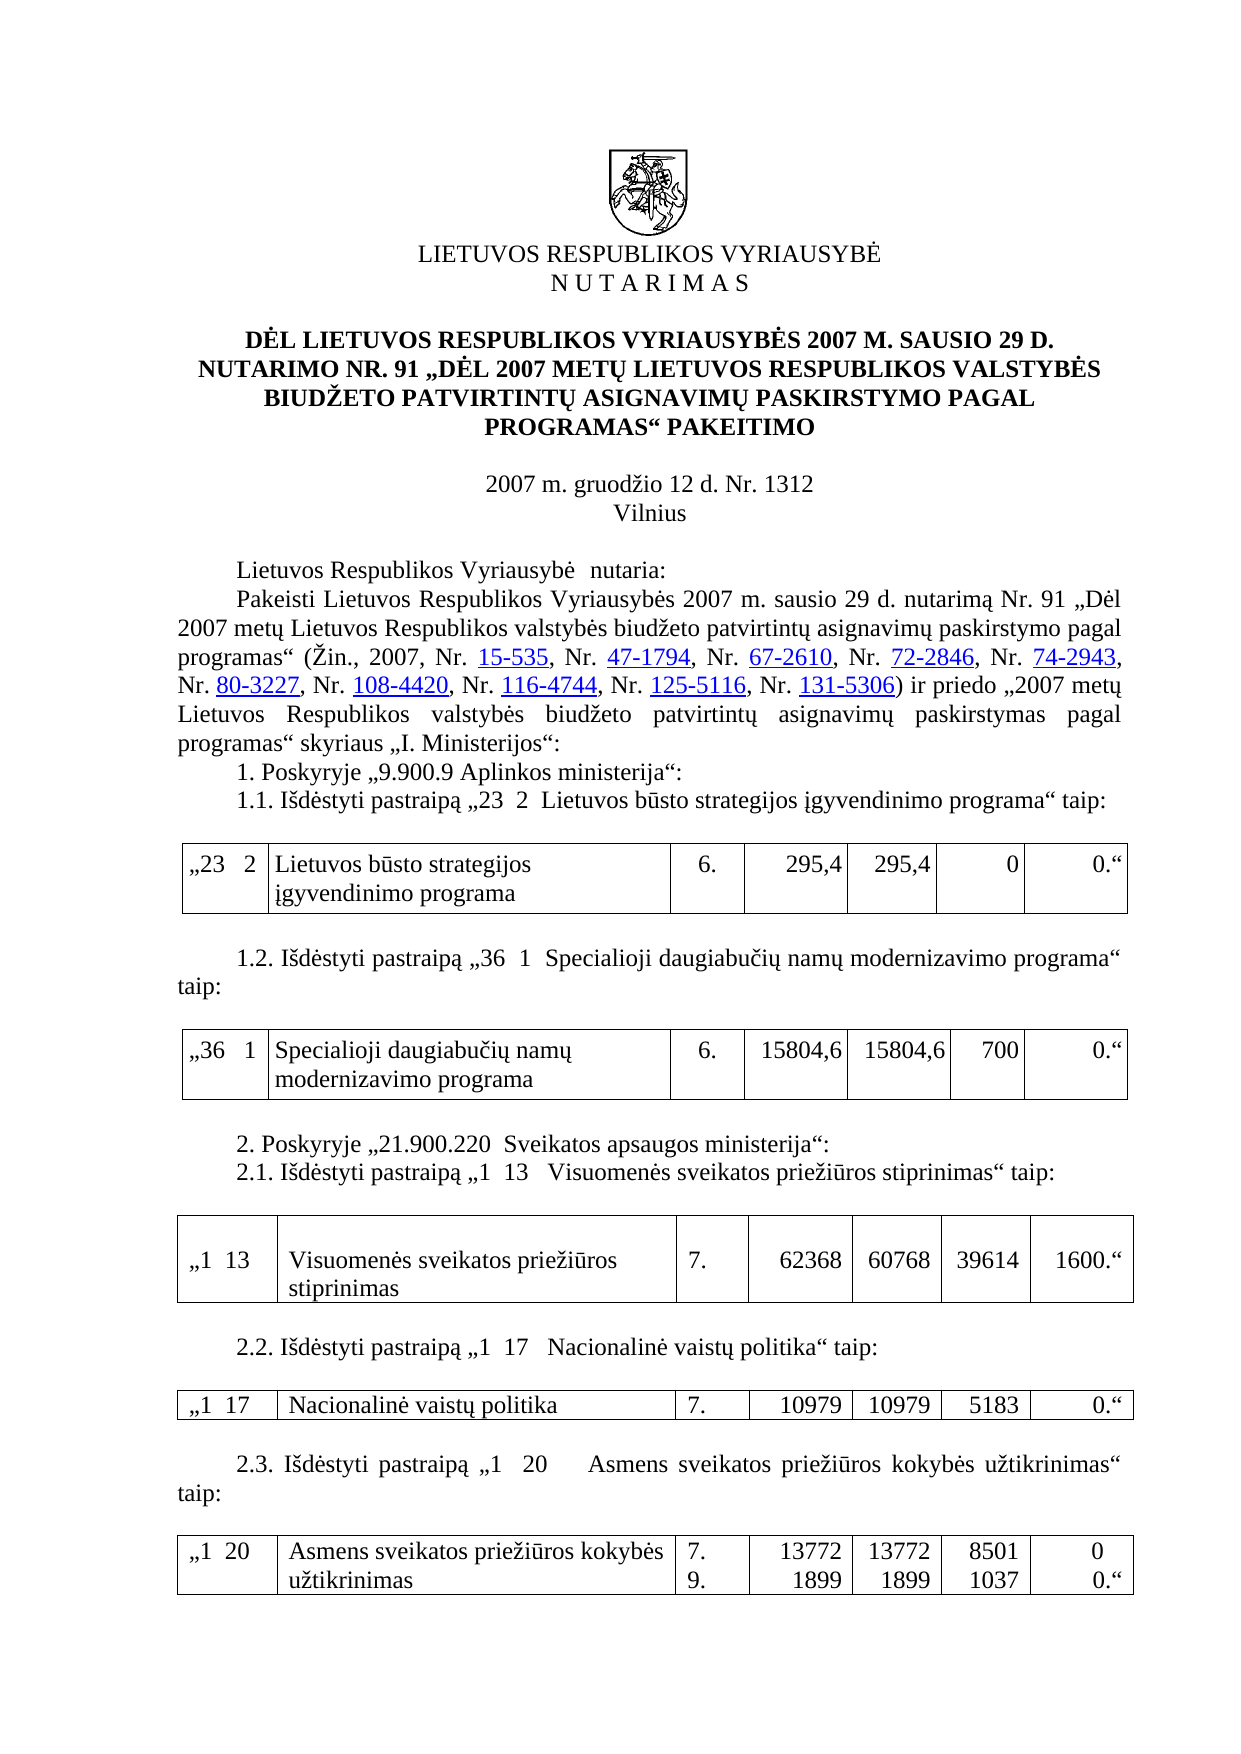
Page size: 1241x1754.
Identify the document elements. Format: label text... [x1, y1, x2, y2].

table_header 10979 [853, 1391, 941, 1419]
table_header 60768 [853, 1216, 941, 1302]
table_header 13772 1899 [750, 1536, 852, 1594]
table_header 62368 [749, 1216, 852, 1302]
table_header 6. [671, 844, 744, 913]
table_header 15804,6 [848, 1030, 950, 1099]
table_header 7. 9. [676, 1536, 749, 1594]
table_header 0.“ [1025, 1030, 1127, 1099]
text Pakeisti Lietuvos Respublikos Vyriausybės 2007 m. sausio 29 d. nutarimą Nr. 91 „Dėl 2007 metų Lietuvos Respublikos valstybės biudžeto patvirtintų asignavimų paskirstymo pagal programas“ (Žin., 2007, Nr. 15-535, Nr. 47-1794, Nr. 67-2610, Nr. 72-2846, Nr. 74-2943, Nr. 80-3227, Nr. 108-4420, Nr. 116-4744, Nr. 125-5116, Nr. 131-5306) ir priedo „2007 metų Lietuvos Respublikos valstybės biudžeto patvirtintų asignavimų paskirstymas pagal programas“ skyriaus „I. Ministerijos“: [177, 584, 1122, 757]
table_header 0.“ [1031, 1391, 1133, 1419]
table_header 7. [676, 1391, 749, 1419]
table_header 700 [951, 1030, 1024, 1099]
table_header Specialioji daugiabučių namų modernizavimo programa [269, 1030, 670, 1099]
table_header 39614 [942, 1216, 1030, 1302]
table_header 8501 1037 [942, 1536, 1030, 1594]
table_header 0.“ [1025, 844, 1127, 913]
table_header Visuomenės sveikatos priežiūros stiprinimas [278, 1216, 676, 1302]
table_header 5183 [942, 1391, 1030, 1419]
text NUTARIMAS [177, 268, 1122, 297]
table_header 15804,6 [745, 1030, 847, 1099]
table_header „1 20 [178, 1536, 277, 1594]
text 1. Poskyryje „9.900.9 Aplinkos ministerija“: [177, 757, 1122, 785]
table_header 10979 [750, 1391, 852, 1419]
table_header 0 [937, 844, 1024, 913]
table_header „23 2 [183, 844, 268, 913]
text 2.1. Išdėstyti pastraipą „1 13 Visuomenės sveikatos priežiūros stiprinimas“ taip: [177, 1157, 1122, 1186]
text 2. Poskyryje „21.900.220 Sveikatos apsaugos ministerija“: [177, 1129, 1122, 1157]
table_header 295,4 [848, 844, 936, 913]
text DĖL LIETUVOS RESPUBLIKOS VYRIAUSYBĖS 2007 M. SAUSIO 29 D. NUTARIMO NR. 91 „DĖL 2007 METŲ LIETUVOS RESPUBLIKOS VALSTYBĖS BIUDŽETO PATVIRTINTŲ ASIGNAVIMŲ PASKIRSTYMO PAGAL PROGRAMAS“ PAKEITIMO [177, 325, 1122, 440]
table_header 6. [671, 1030, 744, 1099]
table_header „36 1 [183, 1030, 268, 1099]
text Vilnius [177, 498, 1122, 527]
table_header Asmens sveikatos priežiūros kokybės užtikrinimas [278, 1536, 675, 1594]
text Lietuvos Respublikos Vyriausybė nutaria: [177, 555, 1122, 584]
text 1.1. Išdėstyti pastraipą „23 2 Lietuvos būsto strategijos įgyvendinimo programa“ taip: [177, 785, 1122, 814]
table_header 0 0.“ [1031, 1536, 1133, 1594]
table_header „1 13 [178, 1216, 277, 1302]
text 1.2. Išdėstyti pastraipą „36 1 Specialioji daugiabučių namų modernizavimo programa“ taip: [177, 943, 1122, 1000]
table_header 1600.“ [1031, 1216, 1133, 1302]
text Lietuvos Respublikos Vyriausybė [177, 239, 1122, 268]
text 2.3. Išdėstyti pastraipą „1 20 Asmens sveikatos priežiūros kokybės užtikrinimas“ taip: [177, 1449, 1122, 1507]
table_header 7. [677, 1216, 748, 1302]
table_header 295,4 [745, 844, 847, 913]
table_header 13772 1899 [853, 1536, 941, 1594]
table_header Lietuvos būsto strategijos įgyvendinimo programa [269, 844, 670, 913]
table_header Nacionalinė vaistų politika [278, 1391, 675, 1419]
table_header „1 17 [178, 1391, 277, 1419]
text 2007 m. gruodžio 12 d. Nr. 1312 [177, 469, 1122, 498]
text 2.2. Išdėstyti pastraipą „1 17 Nacionalinė vaistų politika“ taip: [177, 1332, 1122, 1361]
